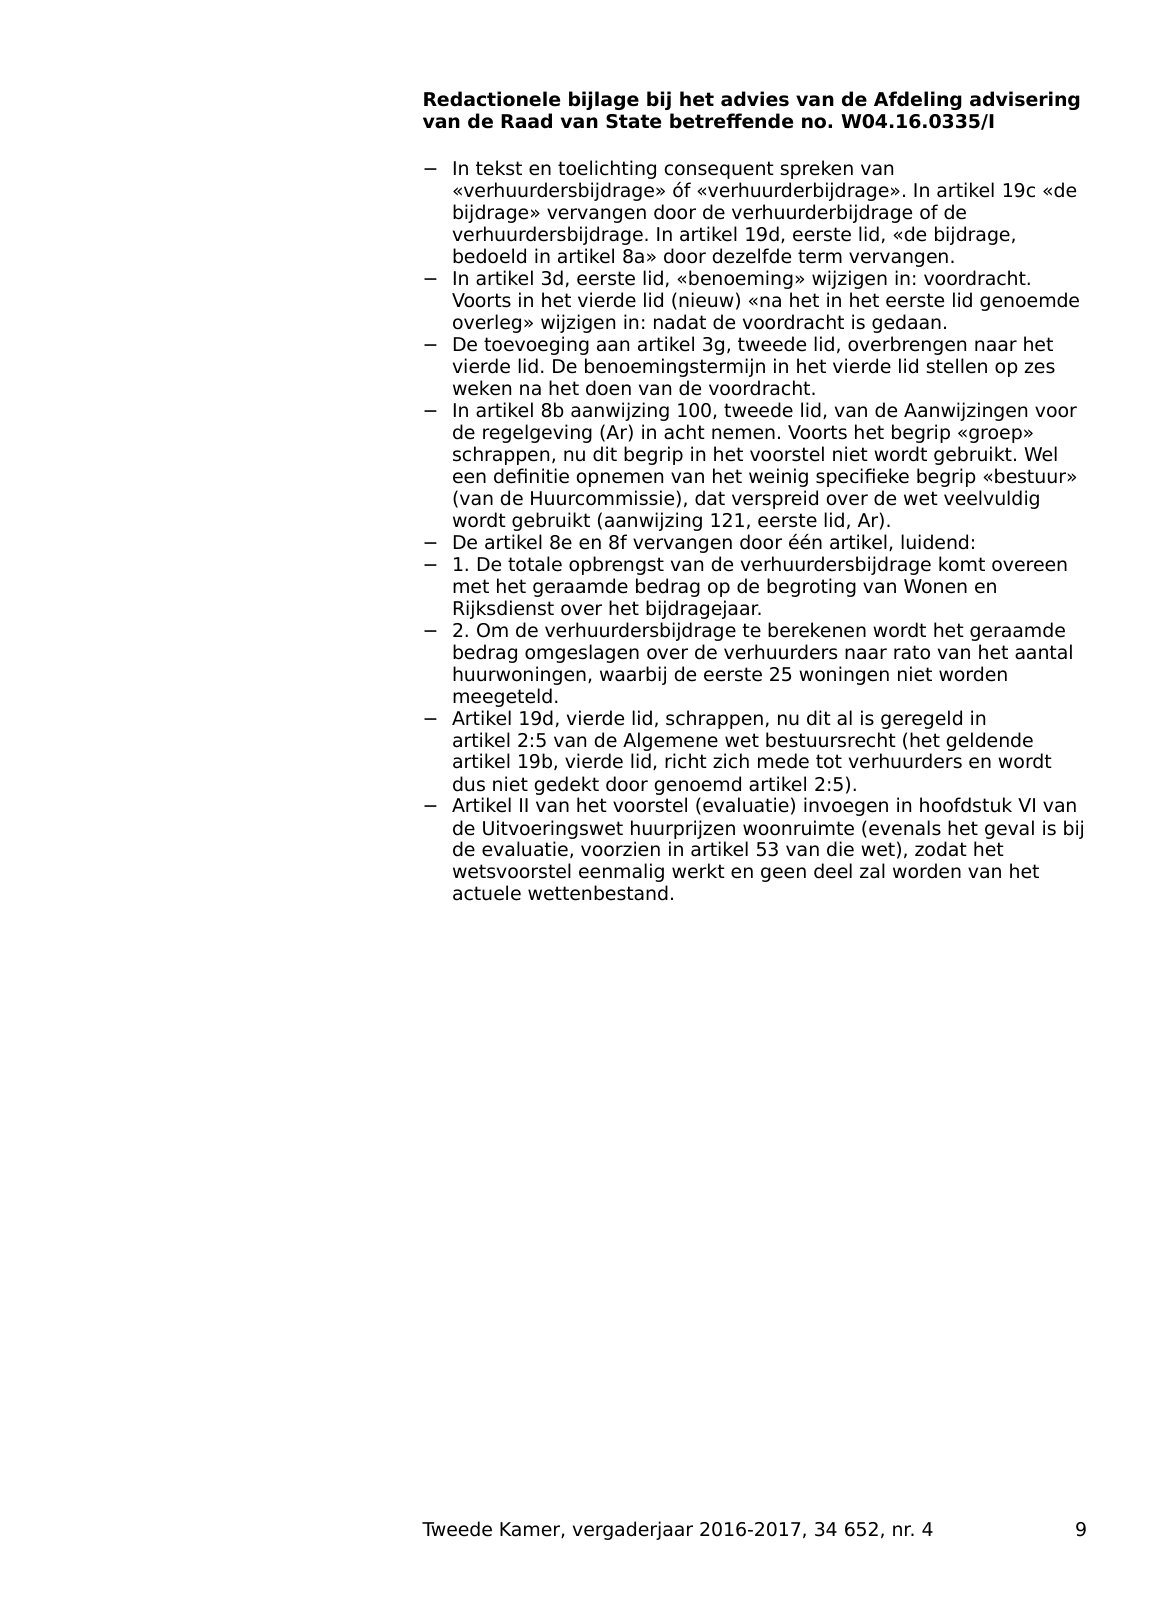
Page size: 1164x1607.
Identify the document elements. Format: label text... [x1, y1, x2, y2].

text − In artikel 8b aanwijzing 100, tweede lid, van de Aanwijzingen voor de regelgeving (Ar) in acht nemen. Voorts het begrip «groep» schrappen, nu dit begrip in het voorstel niet wordt gebruikt. Wel een definitie opnemen van het weinig specifieke begrip «bestuur» (van de Huurcommissie), dat verspreid over de wet veelvuldig wordt gebruikt (aanwijzing 121, eerste lid, Ar). [422, 400, 1087, 532]
text − 1. De totale opbrengst van de verhuurdersbijdrage komt overeen met het geraamde bedrag op de begroting van Wonen en Rijksdienst over het bijdragejaar. [422, 554, 1087, 619]
text − Artikel II van het voorstel (evaluatie) invoegen in hoofdstuk VI van de Uitvoeringswet huurprijzen woonruimte (evenals het geval is bij de evaluatie, voorzien in artikel 53 van die wet), zodat het wetsvoorstel eenmalig werkt en geen deel zal worden van het actuele wettenbestand. [422, 795, 1087, 905]
text − In tekst en toelichting consequent spreken van «verhuurdersbijdrage» óf «verhuurderbijdrage». In artikel 19c «de bijdrage» vervangen door de verhuurderbijdrage of de verhuurdersbijdrage. In artikel 19d, eerste lid, «de bijdrage, bedoeld in artikel 8a» door dezelfde term vervangen. [422, 158, 1087, 268]
text − De artikel 8e en 8f vervangen door één artikel, luidend: [422, 532, 1087, 554]
text − 2. Om de verhuurdersbijdrage te berekenen wordt het geraamde bedrag omgeslagen over de verhuurders naar rato van het aantal huurwoningen, waarbij de eerste 25 woningen niet worden meegeteld. [422, 619, 1087, 707]
text − Artikel 19d, vierde lid, schrappen, nu dit al is geregeld in artikel 2:5 van de Algemene wet bestuursrecht (het geldende artikel 19b, vierde lid, richt zich mede tot verhuurders en wordt dus niet gedekt door genoemd artikel 2:5). [422, 707, 1087, 795]
text − De toevoeging aan artikel 3g, tweede lid, overbrengen naar het vierde lid. De benoemingstermijn in het vierde lid stellen op zes weken na het doen van de voordracht. [422, 334, 1087, 400]
text − In artikel 3d, eerste lid, «benoeming» wijzigen in: voordracht. Voorts in het vierde lid (nieuw) «na het in het eerste lid genoemde overleg» wijzigen in: nadat de voordracht is gedaan. [422, 268, 1087, 334]
subtitle Redactionele bijlage bij het advies van de Afdeling advisering van de Raad van State betreffende no. W04.16.0335/I [77, 89, 1087, 133]
